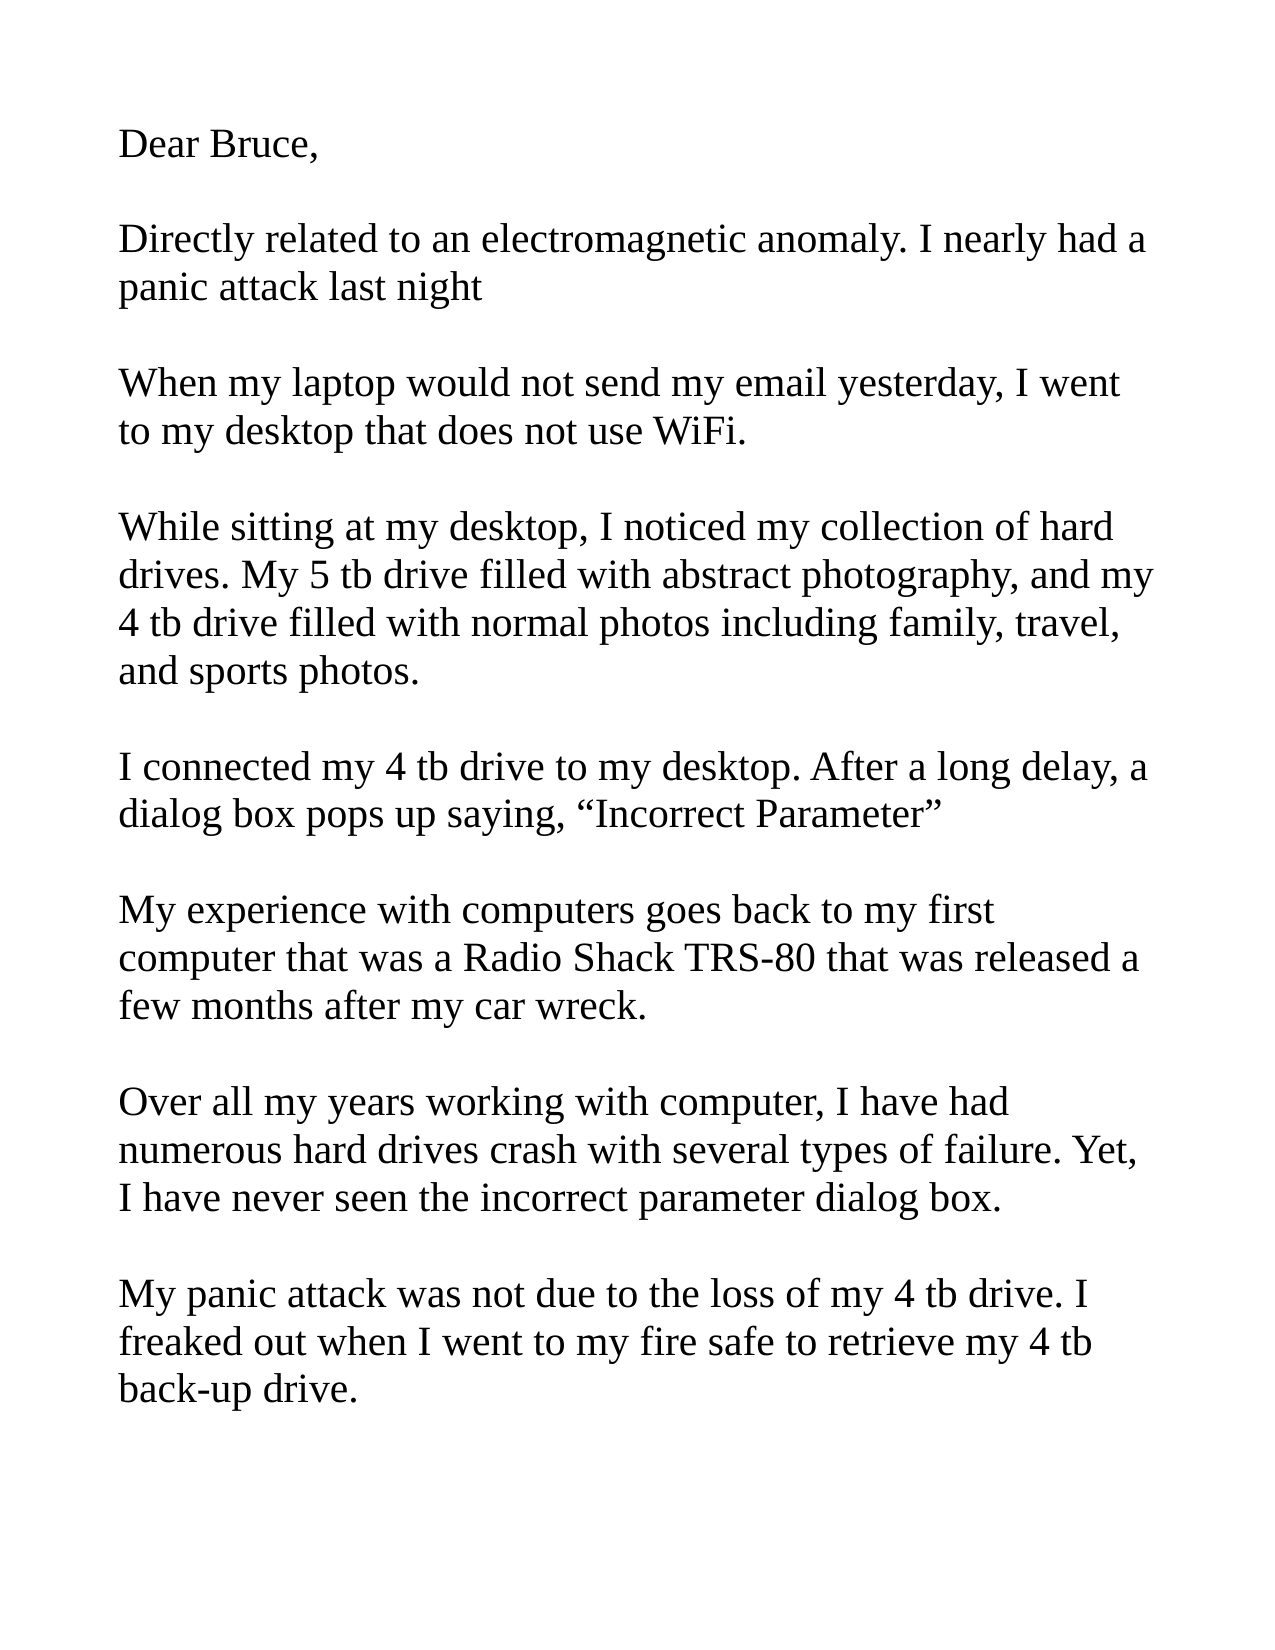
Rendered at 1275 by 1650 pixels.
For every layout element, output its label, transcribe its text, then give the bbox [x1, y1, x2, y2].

text While sitting at my desktop, I noticed my collection of hard drives. My 5 tb drive filled with abstract photography, and my 4 tb drive filled with normal photos including family, travel, and sports photos. [118, 501, 1157, 693]
text Dear Bruce, [118, 118, 1157, 166]
text My experience with computers goes back to my first computer that was a Radio Shack TRS-80 that was released a few months after my car wreck. [118, 885, 1157, 1028]
text Over all my years working with computer, I have had numerous hard drives crash with several types of failure. Yet, I have never seen the incorrect parameter dialog box. [118, 1076, 1157, 1220]
text Directly related to an electromagnetic anomaly. I nearly had a panic attack last night [118, 214, 1157, 310]
text My panic attack was not due to the loss of my 4 tb drive. I freaked out when I went to my fire safe to retrieve my 4 tb back-up drive. [118, 1268, 1157, 1412]
text When my laptop would not send my email yesterday, I went to my desktop that does not use WiFi. [118, 358, 1157, 453]
text I connected my 4 tb drive to my desktop. After a long delay, a dialog box pops up saying, “Incorrect Parameter” [118, 741, 1157, 837]
